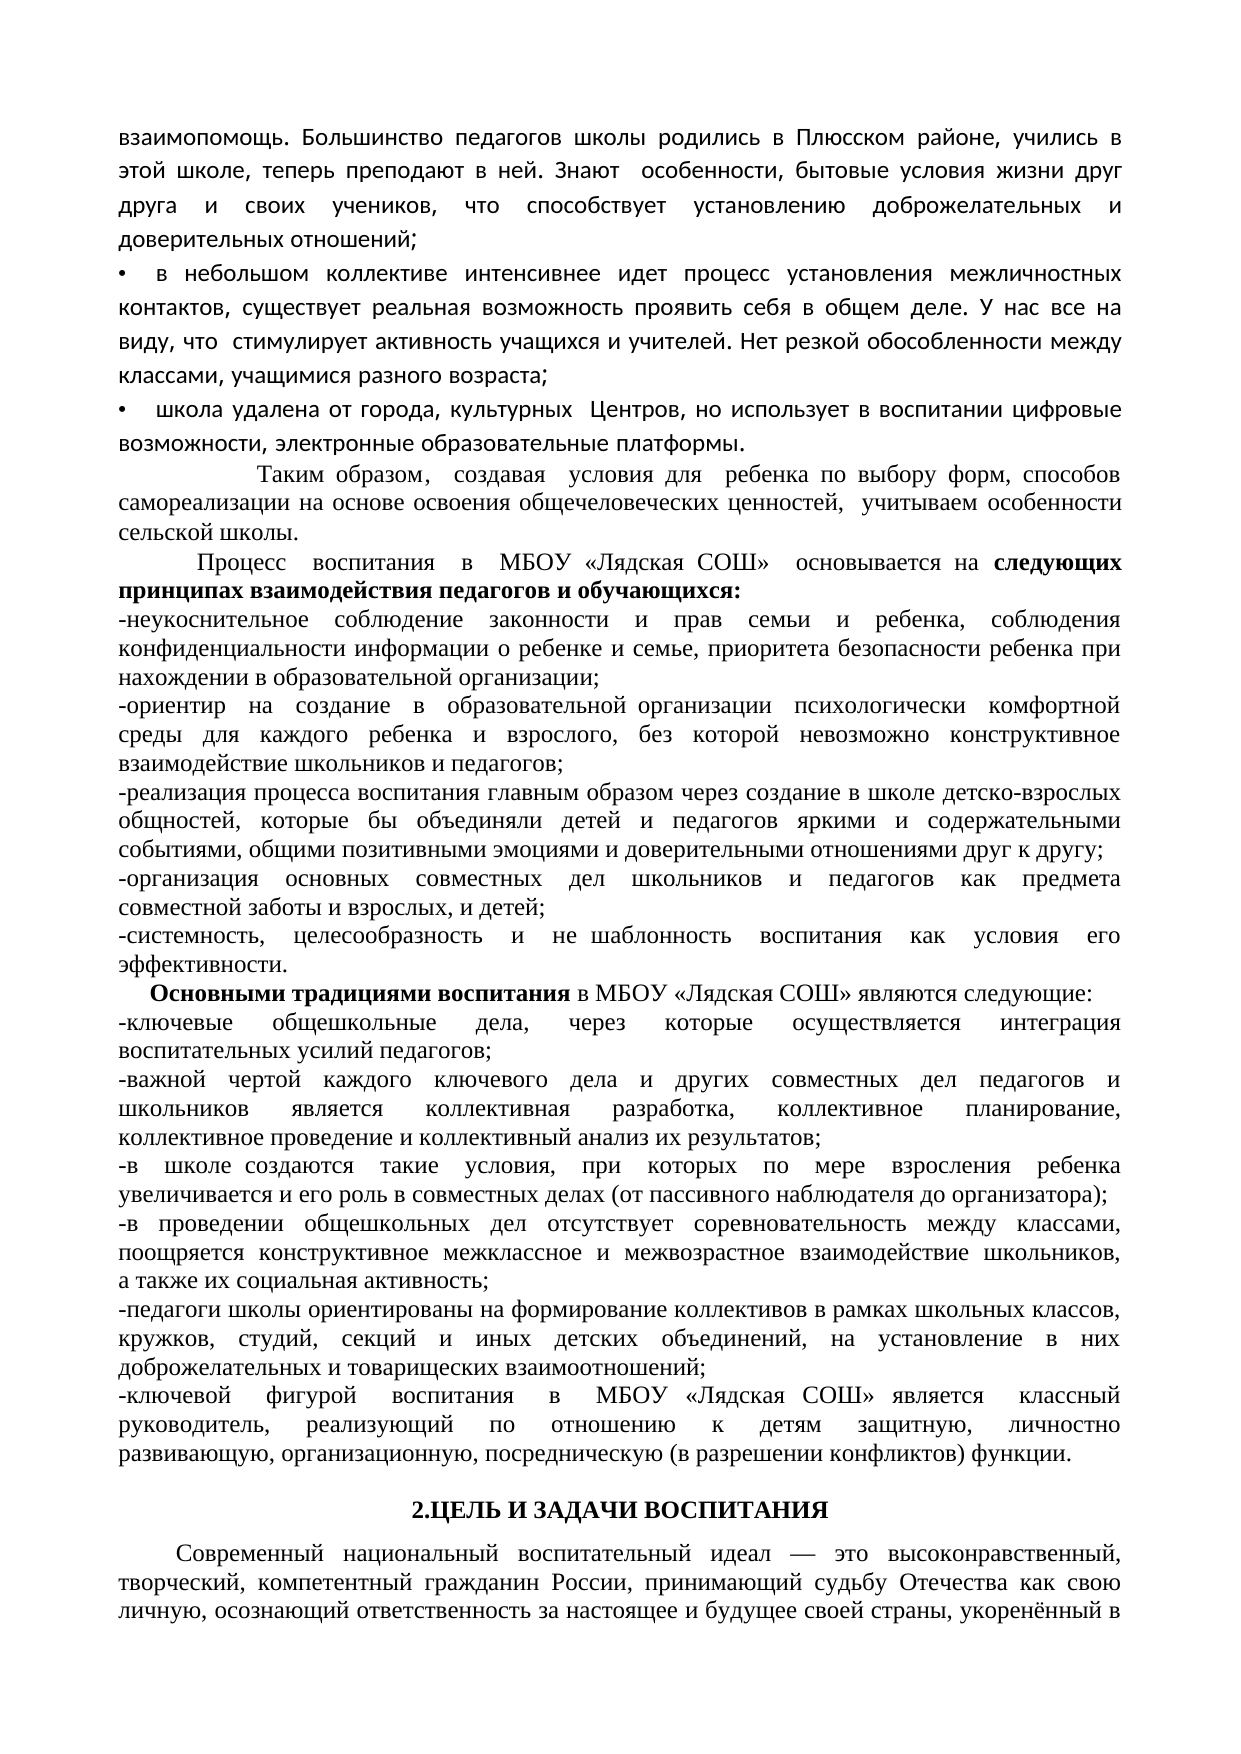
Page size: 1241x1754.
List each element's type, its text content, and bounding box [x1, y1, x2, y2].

text Современный национальный воспитательный идеал — это высоконравственный, творческий, компетентный гражданин России, принимающий судьбу Отечества как свою личную, осознающий ответственность за настоящее и будущее своей страны, укоренённый в [118, 1538, 1122, 1624]
text Основными традициями воспитания в МБОУ «Лядская СОШ» являются следующие: [118, 978, 1122, 1007]
list школа удалена от города, культурных Центров, но использует в воспитании цифровые возможности, электронные образовательные платформы. [81, 391, 1122, 459]
text -ключевые общешкольные дела, через которые осуществляется интеграция воспитательных усилий педагогов; [118, 1007, 1122, 1064]
text -системность, целесообразность и не шаблонность воспитания как условия его эффективности. [118, 921, 1122, 978]
text -организация основных совместных дел школьников и педагогов как предмета совместной заботы и взрослых, и детей; [118, 863, 1122, 921]
text 2.ЦЕЛЬ И ЗАДАЧИ ВОСПИТАНИЯ [118, 1495, 1122, 1523]
text -важной чертой каждого ключевого дела и других совместных дел педагогов и школьников является коллективная разработка, коллективное планирование, коллективное проведение и коллективный анализ их результатов; [118, 1064, 1122, 1151]
text -в школе создаются такие условия, при которых по мере взросления ребенка увеличивается и его роль в совместных делах (от пассивного наблюдателя до организатора); [118, 1151, 1122, 1208]
text -реализация процесса воспитания главным образом через создание в школе детско-взрослых общностей, которые бы объединяли детей и педагогов яркими и содержательными событиями, общими позитивными эмоциями и доверительными отношениями друг к другу; [118, 777, 1122, 863]
text Таким образом, создавая условия для ребенка по выбору форм, способов самореализации на основе освоения общечеловеческих ценностей, учитываем особенности сельской школы. [118, 459, 1122, 547]
text -ориентир на создание в образовательной организации психологически комфортной среды для каждого ребенка и взрослого, без которой невозможно конструктивное взаимодействие школьников и педагогов; [118, 691, 1122, 777]
text -педагоги школы ориентированы на формирование коллективов в рамках школьных классов, кружков, студий, секций и иных детских объединений, на установление в них доброжелательных и товарищеских взаимоотношений; [118, 1294, 1122, 1381]
text -неукоснительное соблюдение законности и прав семьи и ребенка, соблюдения конфиденциальности информации о ребенке и семье, приоритета безопасности ребенка при нахождении в образовательной организации; [118, 604, 1122, 691]
text -ключевой фигурой воспитания в МБОУ «Лядская СОШ» является классный руководитель, реализующий по отношению к детям защитную, личностно развивающую, организационную, посредническую (в разрешении конфликтов) функции. [118, 1381, 1122, 1467]
list в небольшом коллективе интенсивнее идет процесс установления межличностных контактов, существует реальная возможность проявить себя в общем деле. У нас все на виду, что стимулирует активность учащихся и учителей. Нет резкой обособленности между классами, учащимися разного возраста; [81, 254, 1122, 391]
text -в проведении общешкольных дел отсутствует соревновательность между классами, поощряется конструктивное межклассное и межвозрастное взаимодействие школьников, а также их социальная активность; [118, 1208, 1122, 1294]
text Процесс воспитания в МБОУ «Лядская СОШ» основывается на следующих принципах взаимодействия педагогов и обучающихся: [118, 547, 1122, 604]
list взаимопомощь. Большинство педагогов школы родились в Плюсском районе, учились в этой школе, теперь преподают в ней. Знают особенности, бытовые условия жизни друг друга и своих учеников, что способствует установлению доброжелательных и доверительных отношений; [81, 118, 1122, 254]
